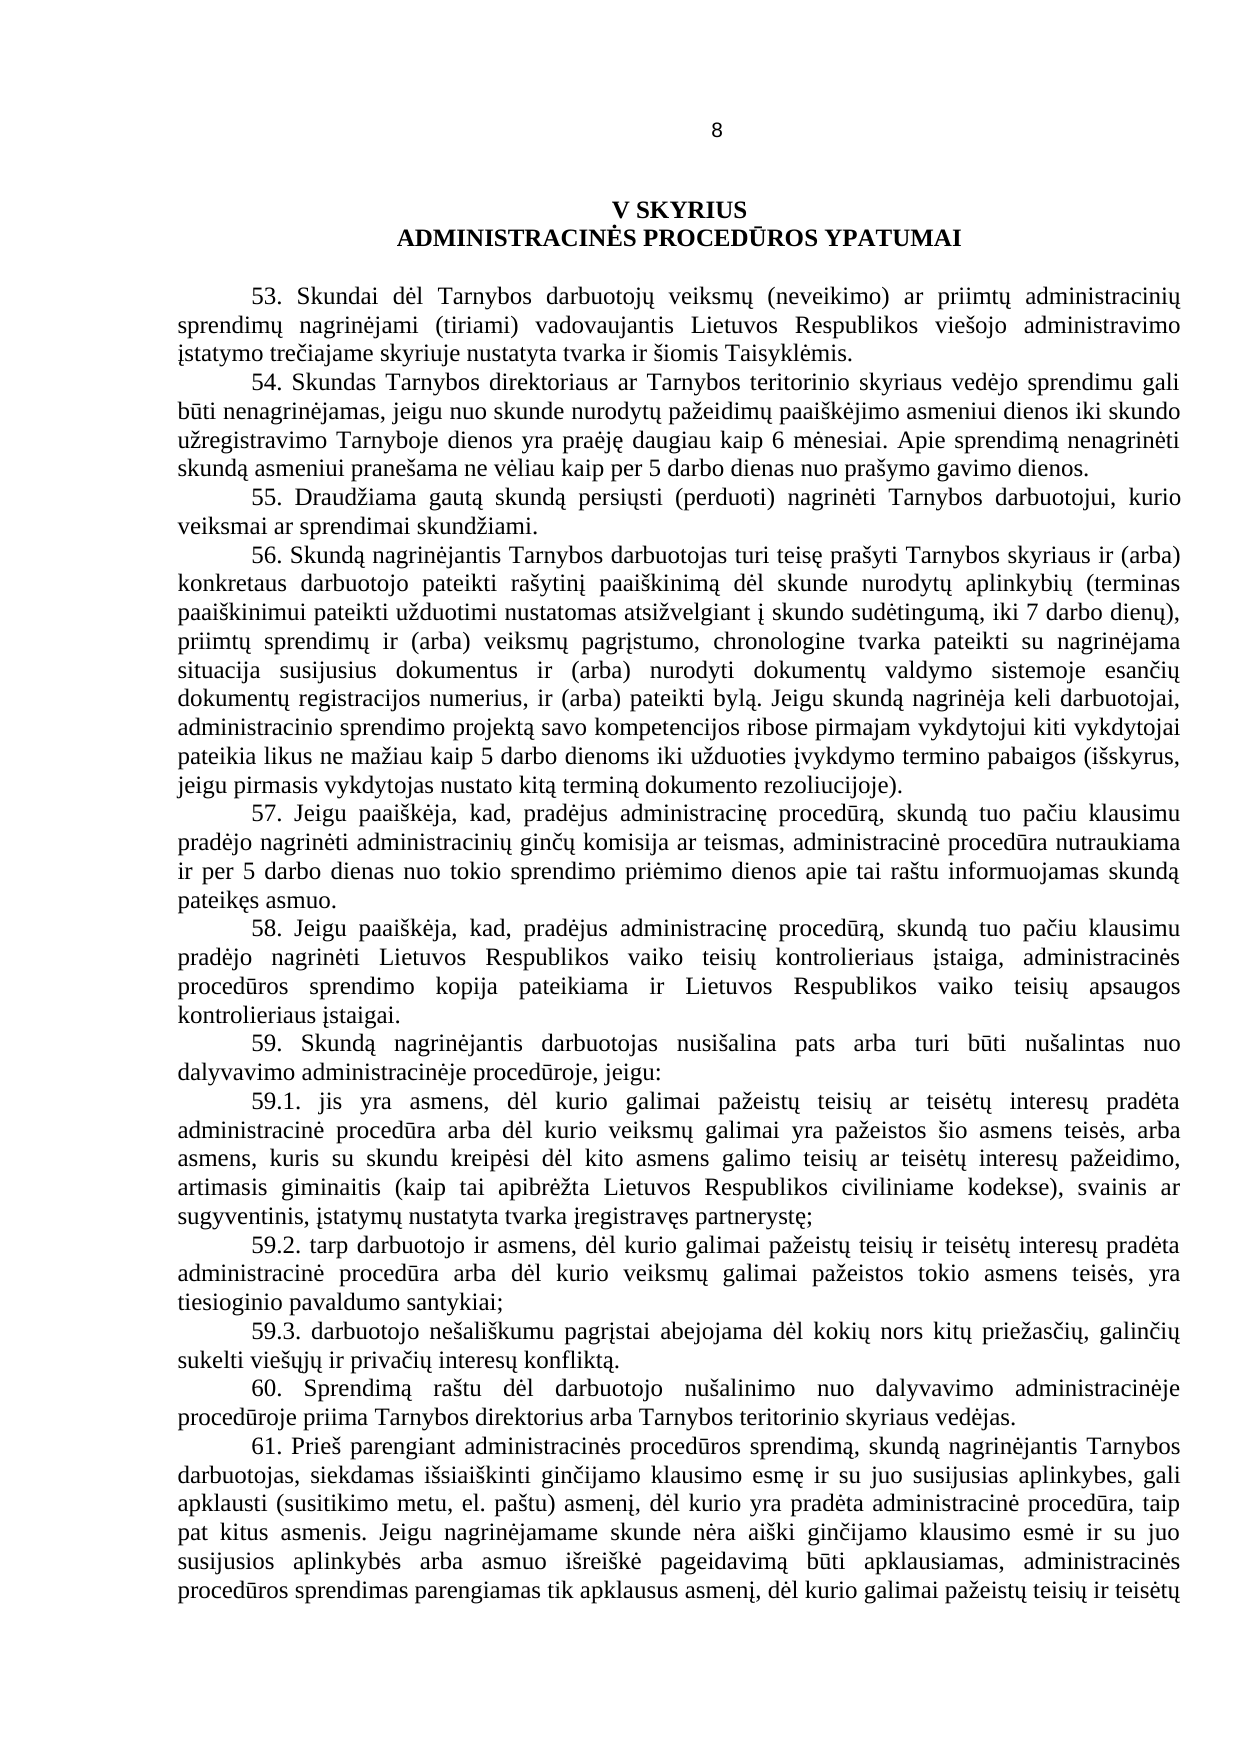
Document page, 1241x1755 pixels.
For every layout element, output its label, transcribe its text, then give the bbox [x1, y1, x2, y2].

text 58. Jeigu paaiškėja, kad, pradėjus administracinę procedūrą, skundą tuo pačiu klausimu pradėjo nagrinėti Lietuvos Respublikos vaiko teisių kontrolieriaus įstaiga, administracinės procedūros sprendimo kopija pateikiama ir Lietuvos Respublikos vaiko teisių apsaugos kontrolieriaus įstaigai. [177, 913, 1181, 1028]
text 55. Draudžiama gautą skundą persiųsti (perduoti) nagrinėti Tarnybos darbuotojui, kurio veiksmai ar sprendimai skundžiami. [177, 482, 1181, 540]
text V SKYRIUS [177, 195, 1181, 223]
text 60. Sprendimą raštu dėl darbuotojo nušalinimo nuo dalyvavimo administracinėje procedūroje priima Tarnybos direktorius arba Tarnybos teritorinio skyriaus vedėjas. [177, 1373, 1181, 1431]
text 56. Skundą nagrinėjantis Tarnybos darbuotojas turi teisę prašyti Tarnybos skyriaus ir (arba) konkretaus darbuotojo pateikti rašytinį paaiškinimą dėl skunde nurodytų aplinkybių (terminas paaiškinimui pateikti užduotimi nustatomas atsižvelgiant į skundo sudėtingumą, iki 7 darbo dienų), priimtų sprendimų ir (arba) veiksmų pagrįstumo, chronologine tvarka pateikti su nagrinėjama situacija susijusius dokumentus ir (arba) nurodyti dokumentų valdymo sistemoje esančių dokumentų registracijos numerius, ir (arba) pateikti bylą. Jeigu skundą nagrinėja keli darbuotojai, administracinio sprendimo projektą savo kompetencijos ribose pirmajam vykdytojui kiti vykdytojai pateikia likus ne mažiau kaip 5 darbo dienoms iki užduoties įvykdymo termino pabaigos (išskyrus, jeigu pirmasis vykdytojas nustato kitą terminą dokumento rezoliucijoje). [177, 540, 1181, 798]
text 59. Skundą nagrinėjantis darbuotojas nusišalina pats arba turi būti nušalintas nuo dalyvavimo administracinėje procedūroje, jeigu: [177, 1028, 1181, 1086]
text ADMINISTRACINĖS PROCEDŪROS YPATUMAI [177, 223, 1181, 252]
text 53. Skundai dėl Tarnybos darbuotojų veiksmų (neveikimo) ar priimtų administracinių sprendimų nagrinėjami (tiriami) vadovaujantis Lietuvos Respublikos viešojo administravimo įstatymo trečiajame skyriuje nustatyta tvarka ir šiomis Taisyklėmis. [177, 281, 1181, 367]
text 59.3. darbuotojo nešališkumu pagrįstai abejojama dėl kokių nors kitų priežasčių, galinčių sukelti viešųjų ir privačių interesų konfliktą. [177, 1316, 1181, 1373]
text 59.1. jis yra asmens, dėl kurio galimai pažeistų teisių ar teisėtų interesų pradėta administracinė procedūra arba dėl kurio veiksmų galimai yra pažeistos šio asmens teisės, arba asmens, kuris su skundu kreipėsi dėl kito asmens galimo teisių ar teisėtų interesų pažeidimo, artimasis giminaitis (kaip tai apibrėžta Lietuvos Respublikos civiliniame kodekse), svainis ar sugyventinis, įstatymų nustatyta tvarka įregistravęs partnerystę; [177, 1086, 1181, 1230]
text 61. Prieš parengiant administracinės procedūros sprendimą, skundą nagrinėjantis Tarnybos darbuotojas, siekdamas išsiaiškinti ginčijamo klausimo esmę ir su juo susijusias aplinkybes, gali apklausti (susitikimo metu, el. paštu) asmenį, dėl kurio yra pradėta administracinė procedūra, taip pat kitus asmenis. Jeigu nagrinėjamame skunde nėra aiški ginčijamo klausimo esmė ir su juo susijusios aplinkybės arba asmuo išreiškė pageidavimą būti apklausiamas, administracinės procedūros sprendimas parengiamas tik apklausus asmenį, dėl kurio galimai pažeistų teisių ir teisėtų [177, 1431, 1181, 1603]
text 59.2. tarp darbuotojo ir asmens, dėl kurio galimai pažeistų teisių ir teisėtų interesų pradėta administracinė procedūra arba dėl kurio veiksmų galimai pažeistos tokio asmens teisės, yra tiesioginio pavaldumo santykiai; [177, 1230, 1181, 1316]
text 57. Jeigu paaiškėja, kad, pradėjus administracinę procedūrą, skundą tuo pačiu klausimu pradėjo nagrinėti administracinių ginčų komisija ar teismas, administracinė procedūra nutraukiama ir per 5 darbo dienas nuo tokio sprendimo priėmimo dienos apie tai raštu informuojamas skundą pateikęs asmuo. [177, 798, 1181, 913]
text 54. Skundas Tarnybos direktoriaus ar Tarnybos teritorinio skyriaus vedėjo sprendimu gali būti nenagrinėjamas, jeigu nuo skunde nurodytų pažeidimų paaiškėjimo asmeniui dienos iki skundo užregistravimo Tarnyboje dienos yra praėję daugiau kaip 6 mėnesiai. Apie sprendimą nenagrinėti skundą asmeniui pranešama ne vėliau kaip per 5 darbo dienas nuo prašymo gavimo dienos. [177, 367, 1181, 482]
